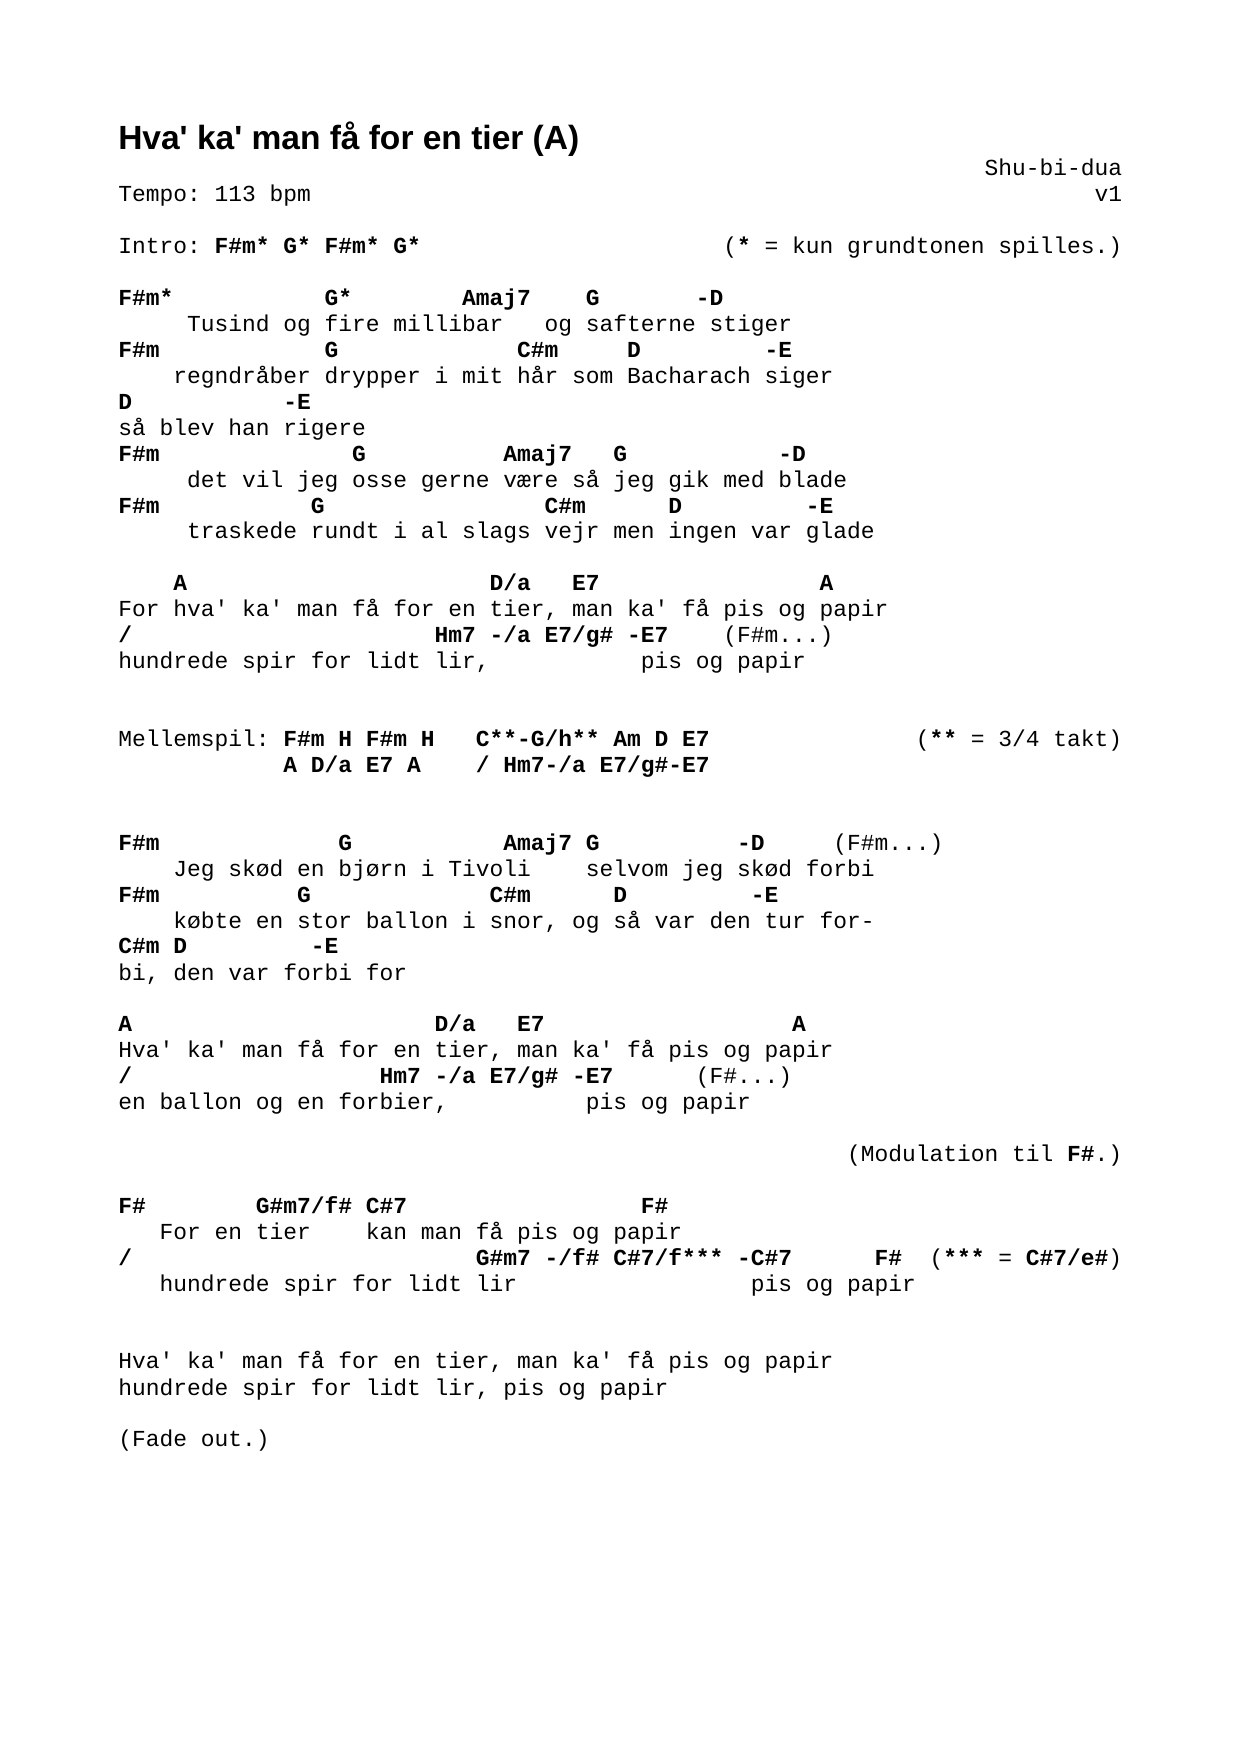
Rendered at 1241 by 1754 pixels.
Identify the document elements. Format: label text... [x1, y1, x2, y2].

text regndråber drypper i mit hår som Bacharach siger [118, 364, 1122, 390]
subtitle Hva' ka' man få for en tier (A) [118, 118, 1122, 157]
text Shu-bi-dua [118, 157, 1122, 183]
text Mellemspil: F#m H F#m H C**-G/h** Am D E7 (** = 3/4 takt) [118, 727, 1122, 753]
text F#m G C#m D -E [118, 494, 1122, 520]
text Hva' ka' man få for en tier, man ka' få pis og papir [118, 1350, 1122, 1376]
text Jeg skød en bjørn i Tivoli selvom jeg skød forbi [118, 857, 1122, 883]
text For hva' ka' man få for en tier, man ka' få pis og papir [118, 598, 1122, 624]
text traskede rundt i al slags vejr men ingen var glade [118, 520, 1122, 546]
text Hva' ka' man få for en tier, man ka' få pis og papir [118, 1039, 1122, 1064]
text F#m G Amaj7 G -D (F#m...) [118, 831, 1122, 857]
text For en tier kan man få pis og papir [118, 1220, 1122, 1246]
text A D/a E7 A / Hm7-/a E7/g#-E7 [118, 753, 1122, 779]
text D -E [118, 390, 1122, 416]
text hundrede spir for lidt lir, pis og papir [118, 1376, 1122, 1402]
text F#m G C#m D -E [118, 883, 1122, 909]
text F#m* G* Amaj7 G -D [118, 286, 1122, 312]
text / Hm7 -/a E7/g# -E7 (F#m...) [118, 624, 1122, 649]
text A D/a E7 A [118, 572, 1122, 598]
text så blev han rigere [118, 416, 1122, 442]
text en ballon og en forbier, pis og papir [118, 1091, 1122, 1116]
text / Hm7 -/a E7/g# -E7 (F#...) [118, 1064, 1122, 1091]
text F#m G Amaj7 G -D [118, 442, 1122, 468]
text hundrede spir for lidt lir pis og papir [118, 1272, 1122, 1298]
text F#m G C#m D -E [118, 338, 1122, 364]
text F# G#m7/f# C#7 F# [118, 1194, 1122, 1220]
text Tempo: 113 bpm v1 [118, 183, 1122, 209]
text det vil jeg osse gerne være så jeg gik med blade [118, 468, 1122, 494]
text Tusind og fire millibar og safterne stiger [118, 312, 1122, 338]
text bi, den var forbi for [118, 961, 1122, 987]
text købte en stor ballon i snor, og så var den tur for- [118, 909, 1122, 935]
text A D/a E7 A [118, 1013, 1122, 1039]
text (Fade out.) [118, 1428, 1122, 1454]
text Intro: F#m* G* F#m* G* (* = kun grundtonen spilles.) [118, 234, 1122, 261]
text / G#m7 -/f# C#7/f*** -C#7 F# (*** = C#7/e#) [118, 1246, 1122, 1272]
text hundrede spir for lidt lir, pis og papir [118, 649, 1122, 676]
text (Modulation til F#.) [118, 1142, 1122, 1168]
text C#m D -E [118, 935, 1122, 961]
